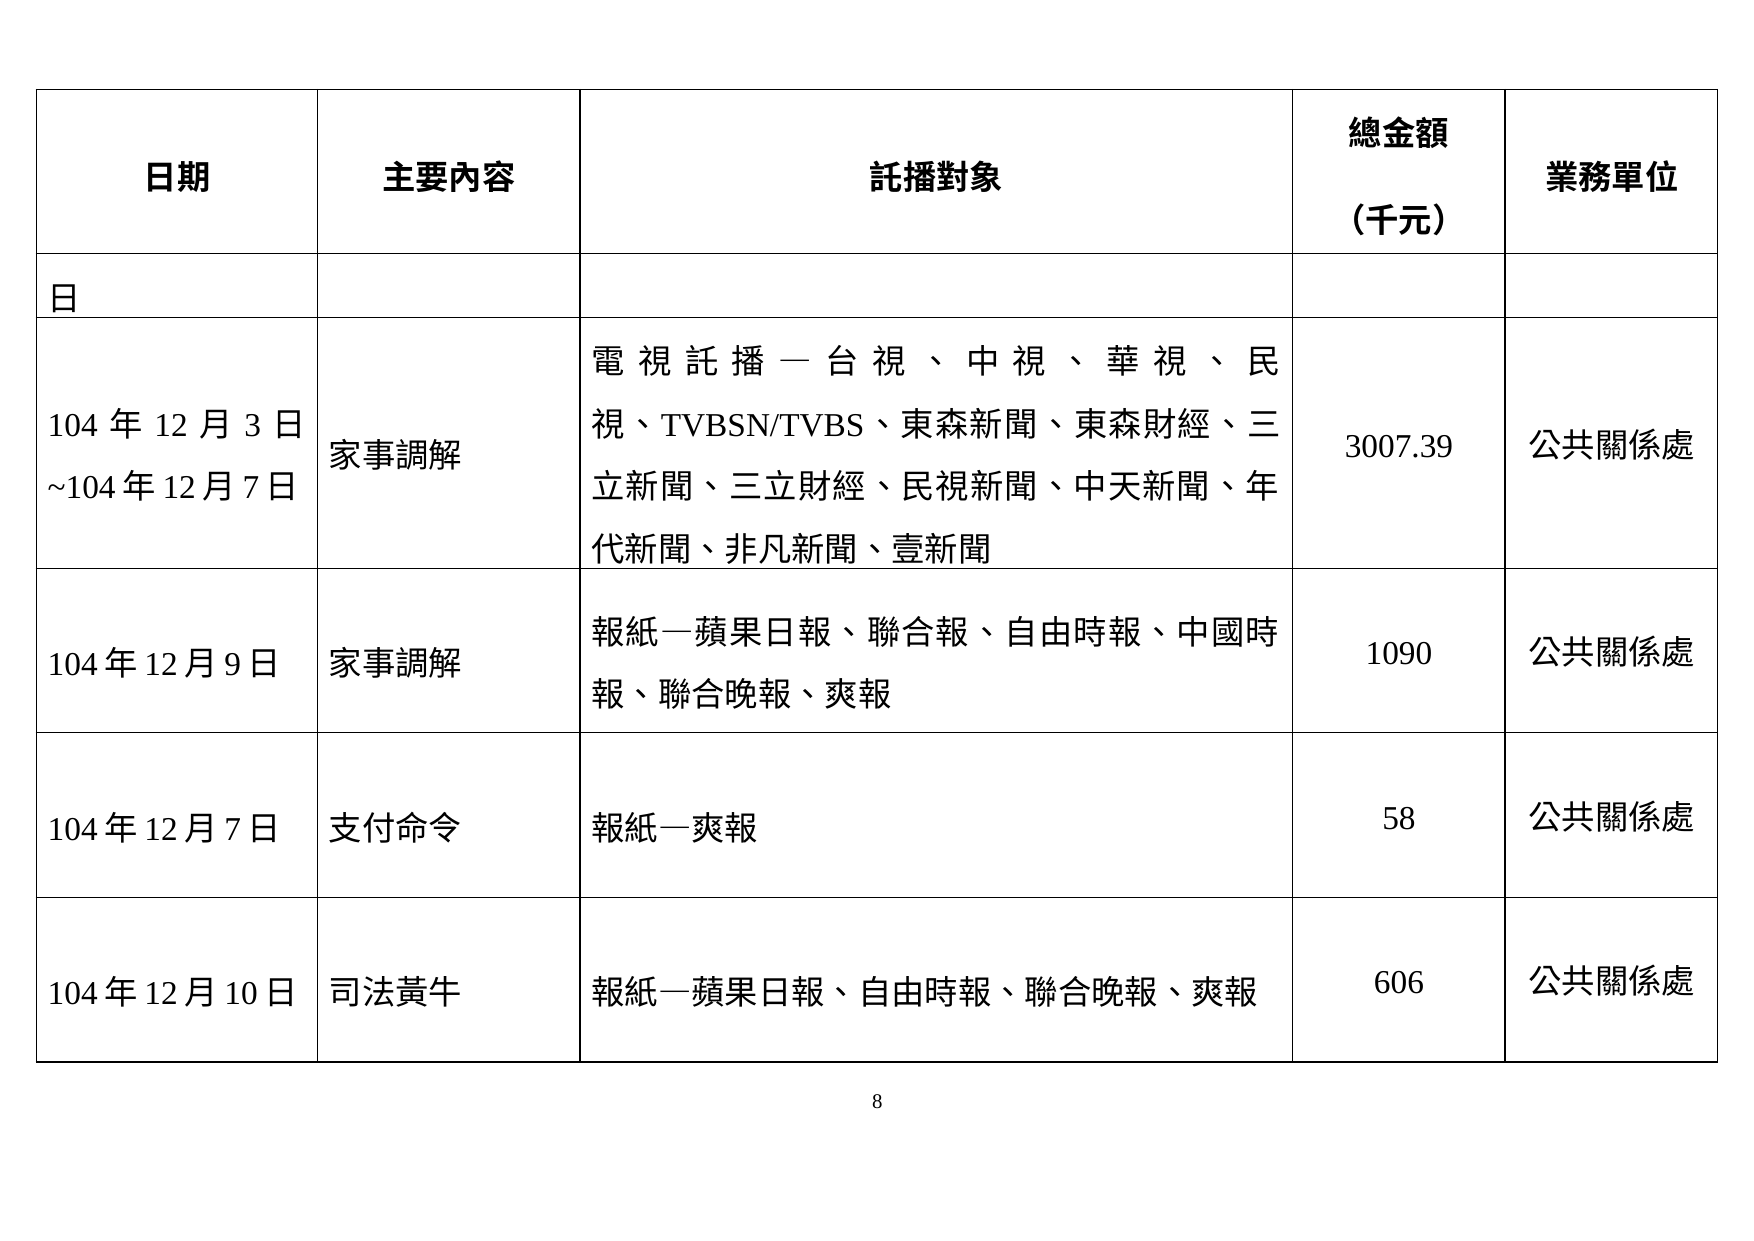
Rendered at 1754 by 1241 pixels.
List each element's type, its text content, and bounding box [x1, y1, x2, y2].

table_cell 日 [37, 254, 317, 317]
table_cell 報紙—蘋果日報、聯合報、自由時報、中國時報、聯合晚報、爽報 [581, 569, 1292, 732]
table_cell [581, 254, 1292, 317]
table_cell 104年12月9日 [37, 569, 317, 732]
table_cell 家事調解 [318, 318, 579, 568]
table_cell [1506, 254, 1717, 317]
table_cell 司法黃牛 [318, 898, 579, 1061]
table_header 託播對象 [581, 90, 1292, 253]
table_cell 104年12月10日 [37, 898, 317, 1061]
table_cell 支付命令 [318, 733, 579, 897]
table_cell 104年12月3日~104年12月7日 [37, 318, 317, 568]
table_cell 3007.39 [1293, 318, 1504, 568]
table_header 主要內容 [318, 90, 579, 253]
table_header 日期 [37, 90, 317, 253]
table_cell 58 [1293, 733, 1504, 897]
table_cell 公共關係處 [1506, 569, 1717, 732]
table_cell 家事調解 [318, 569, 579, 732]
table_cell 606 [1293, 898, 1504, 1061]
table_header 總金額 （千元） [1293, 90, 1504, 253]
table_cell [1293, 254, 1504, 317]
table_cell 公共關係處 [1506, 898, 1717, 1061]
table_cell [318, 254, 579, 317]
table_cell 1090 [1293, 569, 1504, 732]
table_cell 報紙—爽報 [581, 733, 1292, 897]
table_header 業務單位 [1506, 90, 1717, 253]
table_cell 報紙—蘋果日報、自由時報、聯合晚報、爽報 [581, 898, 1292, 1061]
table_cell 公共關係處 [1506, 318, 1717, 568]
table_cell 電視託播—台視、中視、華視、民視、TVBSN/TVBS、東森新聞、東森財經、三立新聞、三立財經、民視新聞、中天新聞、年代新聞、非凡新聞、壹新聞 [581, 318, 1292, 568]
table_cell 公共關係處 [1506, 733, 1717, 897]
table_cell 104年12月7日 [37, 733, 317, 897]
